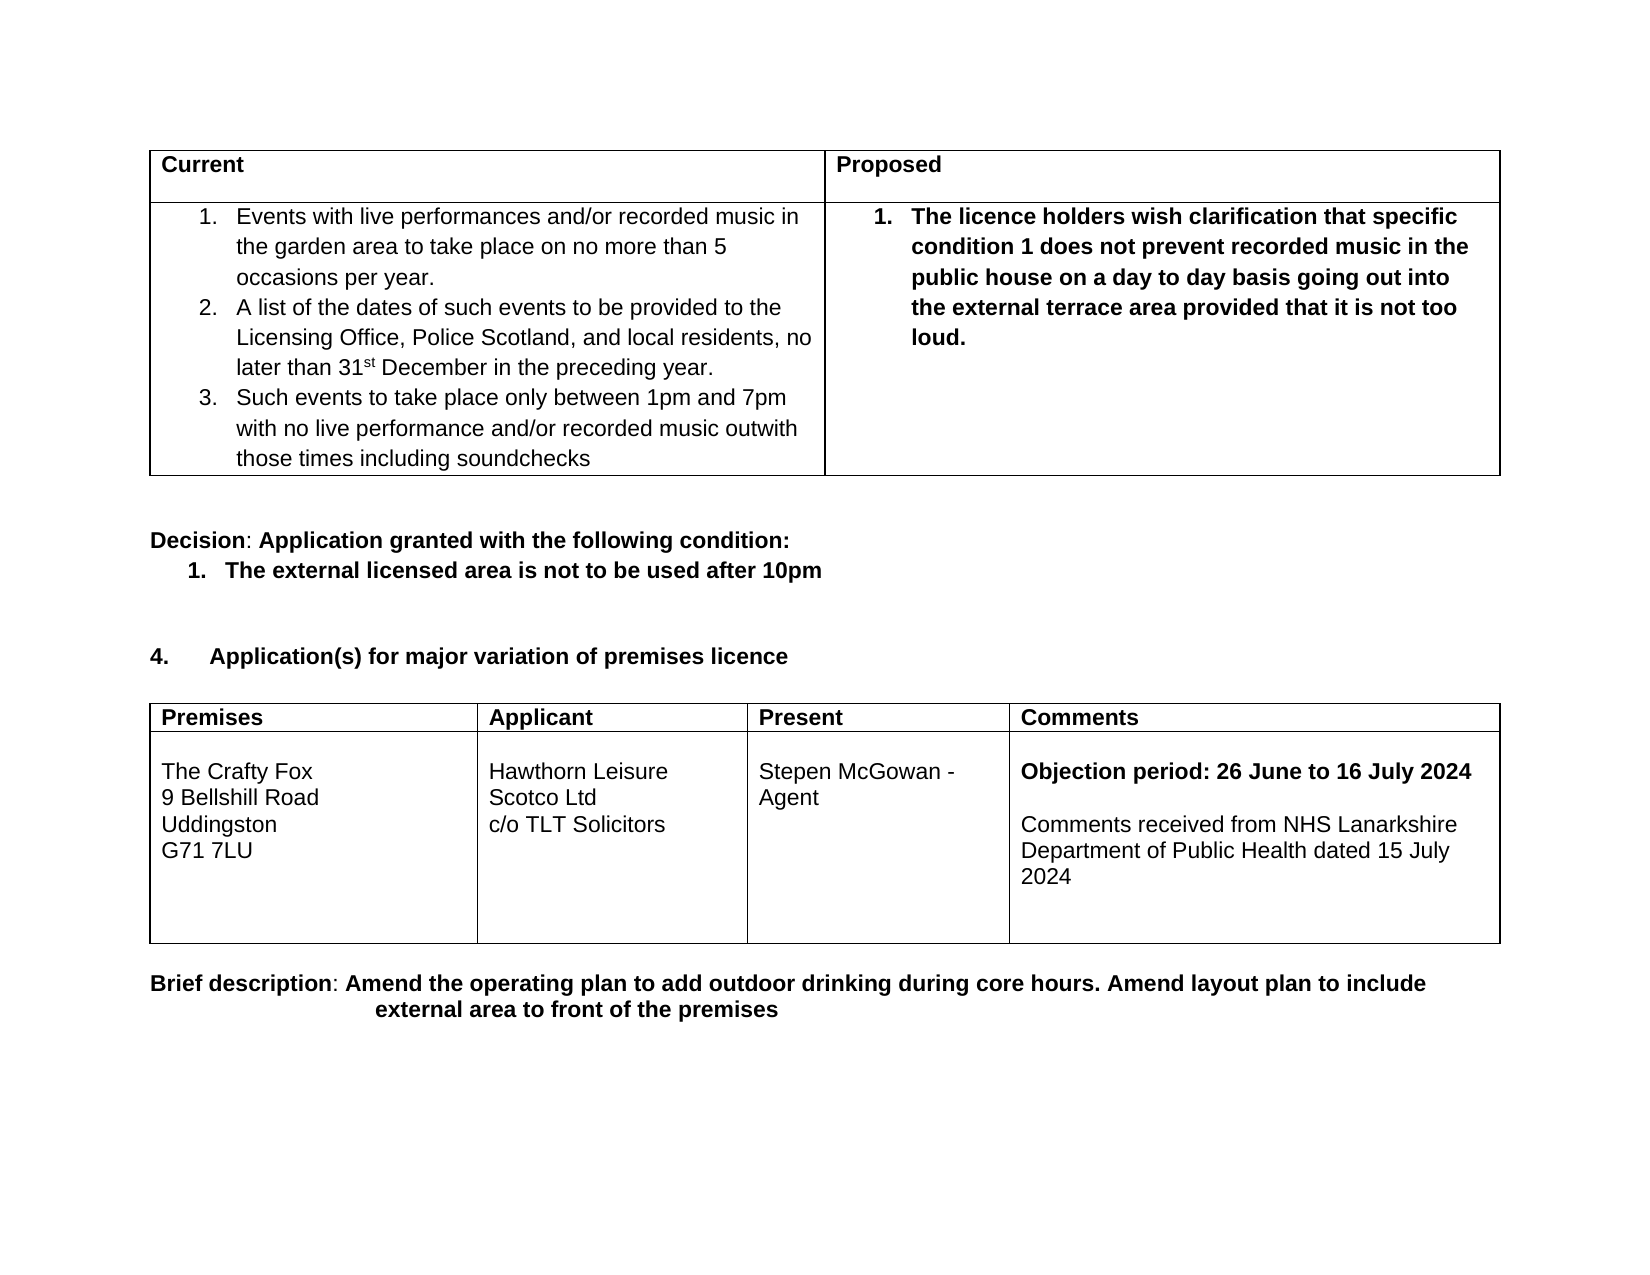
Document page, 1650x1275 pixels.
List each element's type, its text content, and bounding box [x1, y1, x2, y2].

table_header Present [748, 704, 1009, 731]
table_header Current [151, 151, 824, 202]
list The external licensed area is not to be used after 10pm [187, 557, 1500, 584]
table_cell Stepen McGowan - Agent [748, 732, 1009, 942]
subtitle Application(s) for major variation of premises licence [150, 643, 1500, 669]
table_header Proposed [826, 151, 1499, 202]
table_cell Objection period: 26 June to 16 July 2024 Comments received from NHS Lanarkshire Department of Public Health dated 15 July 2024 [1010, 732, 1499, 942]
table_cell Hawthorn Leisure Scotco Ltd c/o TLT Solicitors [478, 732, 747, 942]
table_header Applicant [478, 704, 747, 731]
table_cell The Crafty Fox 9 Bellshill Road Uddingston G71 7LU [151, 732, 477, 942]
table_cell The licence holders wish clarification that specific condition 1 does not prevent recorded music in the public house on a day to day basis going out into the external terrace area provided that it is not too loud. [826, 203, 1499, 475]
table_header Comments [1010, 704, 1499, 731]
table_header Premises [151, 704, 477, 731]
table_cell Events with live performances and/or recorded music in the garden area to take place on no more than 5 occasions per year. A list of the dates of such events to be provided to the Licensing Office, Police Scotland, and local residents, no later than 31st December in the preceding year. Such events to take place only between 1pm and 7pm with no live performance and/or recorded music outwith those times including soundchecks [151, 203, 824, 475]
text Brief description: Amend the operating plan to add outdoor drinking during core hours. Amend layout plan to include external area to front of the premises [150, 970, 1500, 1022]
text Decision: Application granted with the following condition: [150, 527, 1500, 553]
